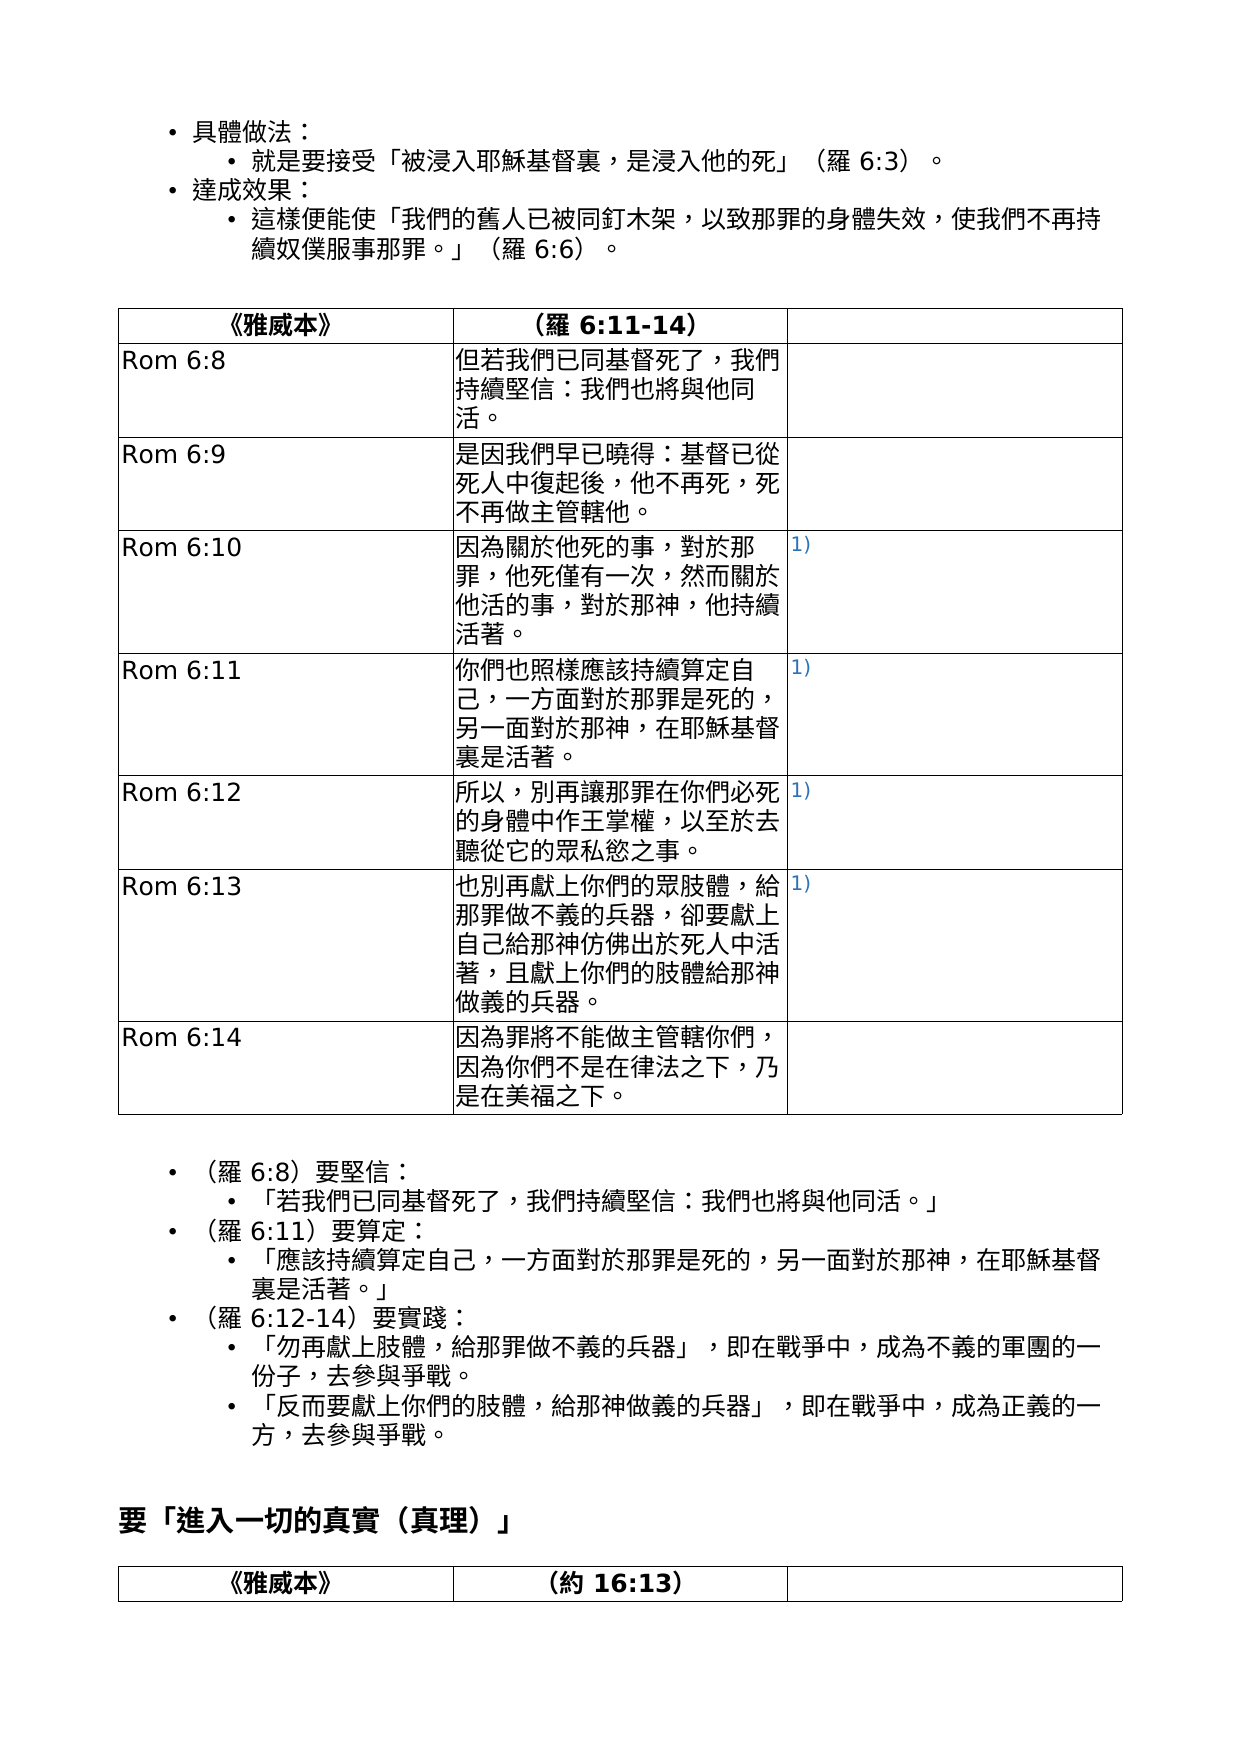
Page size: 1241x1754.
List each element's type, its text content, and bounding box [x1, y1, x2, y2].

table_cell 因為關於他死的事，對於那罪，他死僅有一次，然而關於他活的事，對於那神，他持續活著。 [454, 531, 787, 653]
table_cell Rom 6:9 [119, 438, 453, 530]
list 「反而要獻上你們的肢體，給那神做義的兵器」，即在戰爭中，成為正義的一方，去參與爭戰。 [236, 1392, 1122, 1450]
table_cell Rom 6:11 [119, 654, 453, 775]
table_cell 因為罪將不能做主管轄你們，因為你們不是在律法之下，乃是在美福之下。 [454, 1022, 787, 1114]
list 「應該持續算定自己，一方面對於那罪是死的，另一面對於那神，在耶穌基督裏是活著。」 [236, 1246, 1122, 1304]
table_cell [788, 438, 1122, 530]
list 具體做法： [177, 118, 1122, 147]
list 這樣便能使「我們的舊人已被同釘木架，以致那罪的身體失效，使我們不再持續奴僕服事那罪。」（羅 6:6）。 [236, 206, 1122, 264]
table_cell Rom 6:8 [119, 344, 453, 437]
table_cell Rom 6:10 [119, 531, 453, 653]
table_cell 1) [788, 776, 1122, 869]
subtitle 要「進入一切的真實（真理）」 [118, 1504, 1122, 1538]
list （羅 6:8）要堅信： [177, 1158, 1122, 1188]
table_cell 你們也照樣應該持續算定自己，一方面對於那罪是死的，另一面對於那神，在耶穌基督裏是活著。 [454, 654, 787, 775]
table_cell [788, 1022, 1122, 1114]
list 「勿再獻上肢體，給那罪做不義的兵器」，即在戰爭中，成為不義的軍團的一份子，去參與爭戰。 [236, 1333, 1122, 1392]
table_cell 1) [788, 870, 1122, 1021]
table_cell 1) [788, 531, 1122, 653]
table_cell 所以，別再讓那罪在你們必死的身體中作王掌權，以至於去聽從它的眾私慾之事。 [454, 776, 787, 869]
table_header 《雅威本》 [119, 1567, 453, 1601]
table_cell Rom 6:13 [119, 870, 453, 1021]
table_cell 是因我們早已曉得：基督已從死人中復起後，他不再死，死不再做主管轄他。 [454, 438, 787, 530]
list 「若我們已同基督死了，我們持續堅信：我們也將與他同活。」 [236, 1188, 1122, 1217]
table_cell Rom 6:12 [119, 776, 453, 869]
table_header （約 16:13） [454, 1567, 787, 1601]
table_cell Rom 6:14 [119, 1022, 453, 1114]
list （羅 6:12-14）要實踐： [177, 1304, 1122, 1333]
list （羅 6:11）要算定： [177, 1217, 1122, 1246]
table_header [788, 1567, 1122, 1601]
table_header 《雅威本》 [119, 309, 453, 343]
table_header （羅 6:11-14） [454, 309, 787, 343]
table_cell 也別再獻上你們的眾肢體，給那罪做不義的兵器，卻要獻上自己給那神仿佛出於死人中活著，且獻上你們的肢體給那神做義的兵器。 [454, 870, 787, 1021]
table_cell 1) [788, 654, 1122, 775]
table_cell 但若我們已同基督死了，我們持續堅信：我們也將與他同活。 [454, 344, 787, 437]
table_cell [788, 344, 1122, 437]
list 達成效果： [177, 176, 1122, 206]
list 就是要接受「被浸入耶穌基督裏，是浸入他的死」（羅 6:3）。 [236, 147, 1122, 176]
table_header [788, 309, 1122, 343]
